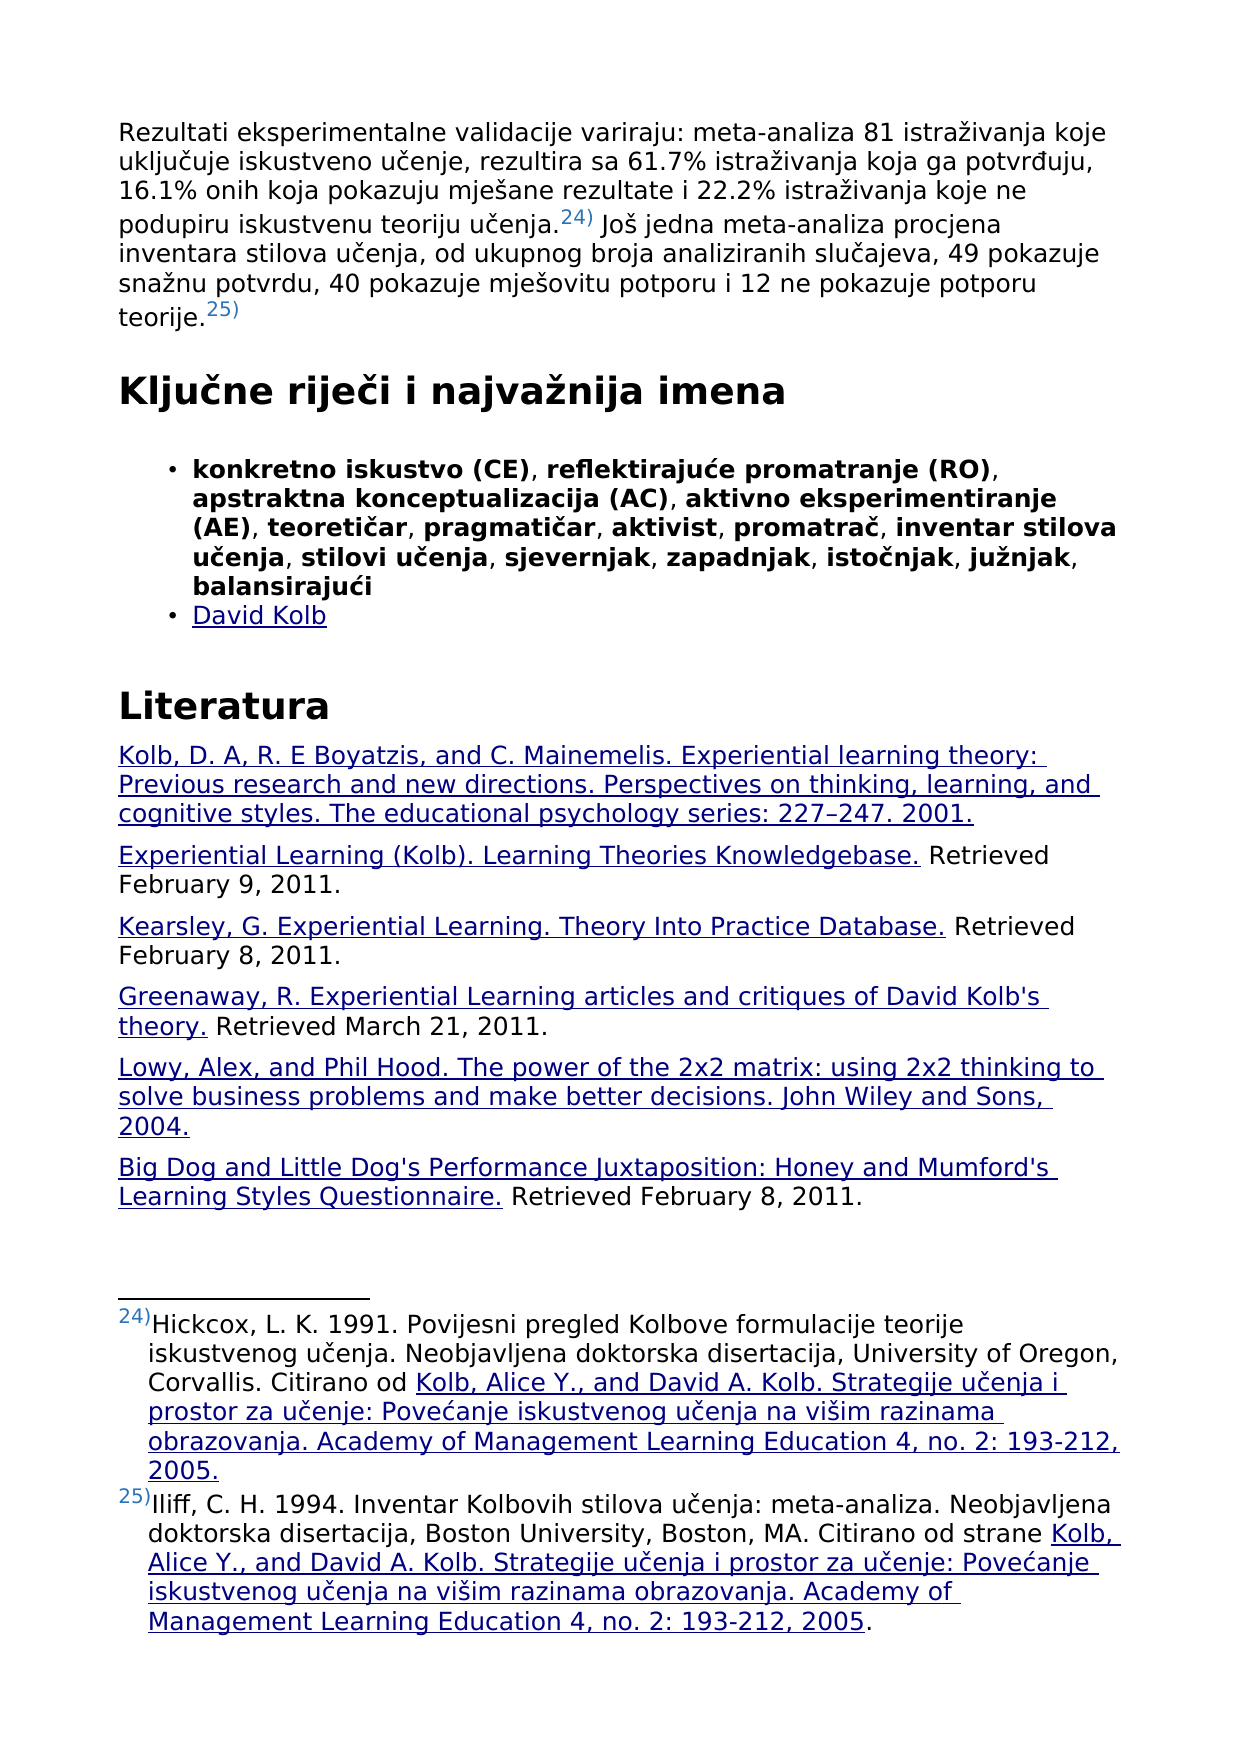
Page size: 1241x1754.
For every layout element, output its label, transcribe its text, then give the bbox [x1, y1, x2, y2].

text Experiential Learning (Kolb). Learning Theories Knowledgebase. Retrieved February 9, 2011. [118, 841, 1122, 899]
text Big Dog and Little Dog's Performance Juxtaposition: Honey and Mumford's Learning Styles Questionnaire. Retrieved February 8, 2011. [118, 1153, 1122, 1212]
subtitle Literatura [118, 685, 1122, 728]
text Hickcox, L. K. 1991. Povijesni pregled Kolbove formulacije teorije iskustvenog učenja. Neobjavljena doktorska disertacija, University of Oregon, Corvallis. Citirano od Kolb, Alice Y., and David A. Kolb. Strategije učenja i prostor za učenje: Povećanje iskustvenog učenja na višim razinama obrazovanja. Academy of Management Learning Education 4, no. 2: 193-212, 2005. [118, 1305, 1122, 1485]
text Iliff, C. H. 1994. Inventar Kolbovih stilova učenja: meta-analiza. Neobjavljena doktorska disertacija, Boston University, Boston, MA. Citirano od strane Kolb, Alice Y., and David A. Kolb. Strategije učenja i prostor za učenje: Povećanje iskustvenog učenja na višim razinama obrazovanja. Academy of Management Learning Education 4, no. 2: 193-212, 2005. [118, 1485, 1122, 1636]
text Kearsley, G. Experiential Learning. Theory Into Practice Database. Retrieved February 8, 2011. [118, 912, 1122, 970]
list David Kolb [177, 601, 1122, 630]
text Lowy, Alex, and Phil Hood. The power of the 2x2 matrix: using 2x2 thinking to solve business problems and make better decisions. John Wiley and Sons, 2004. [118, 1053, 1122, 1141]
subtitle Ključne riječi i najvažnija imena [118, 369, 1122, 413]
list konkretno iskustvo (CE), reflektirajuće promatranje (RO), apstraktna konceptualizacija (AC), aktivno eksperimentiranje (AE), teoretičar, pragmatičar, aktivist, promatrač, inventar stilova učenja, stilovi učenja, sjevernjak, zapadnjak, istočnjak, južnjak, balansirajući [177, 455, 1122, 601]
text Greenaway, R. Experiential Learning articles and critiques of David Kolb's theory. Retrieved March 21, 2011. [118, 982, 1122, 1041]
text Rezultati eksperimentalne validacije variraju: meta-analiza 81 istraživanja koje uključuje iskustveno učenje, rezultira sa 61.7% istraživanja koja ga potvrđuju, 16.1% onih koja pokazuju mješane rezultate i 22.2% istraživanja koje ne podupiru iskustvenu teoriju učenja. Još jedna meta-analiza procjena inventara stilova učenja, od ukupnog broja analiziranih slučajeva, 49 pokazuje snažnu potvrdu, 40 pokazuje mješovitu potporu i 12 ne pokazuje potporu teorije. [118, 118, 1122, 332]
text Kolb, D. A, R. E Boyatzis, and C. Mainemelis. Experiential learning theory: Previous research and new directions. Perspectives on thinking, learning, and cognitive styles. The educational psychology series: 227–247. 2001. [118, 741, 1122, 828]
